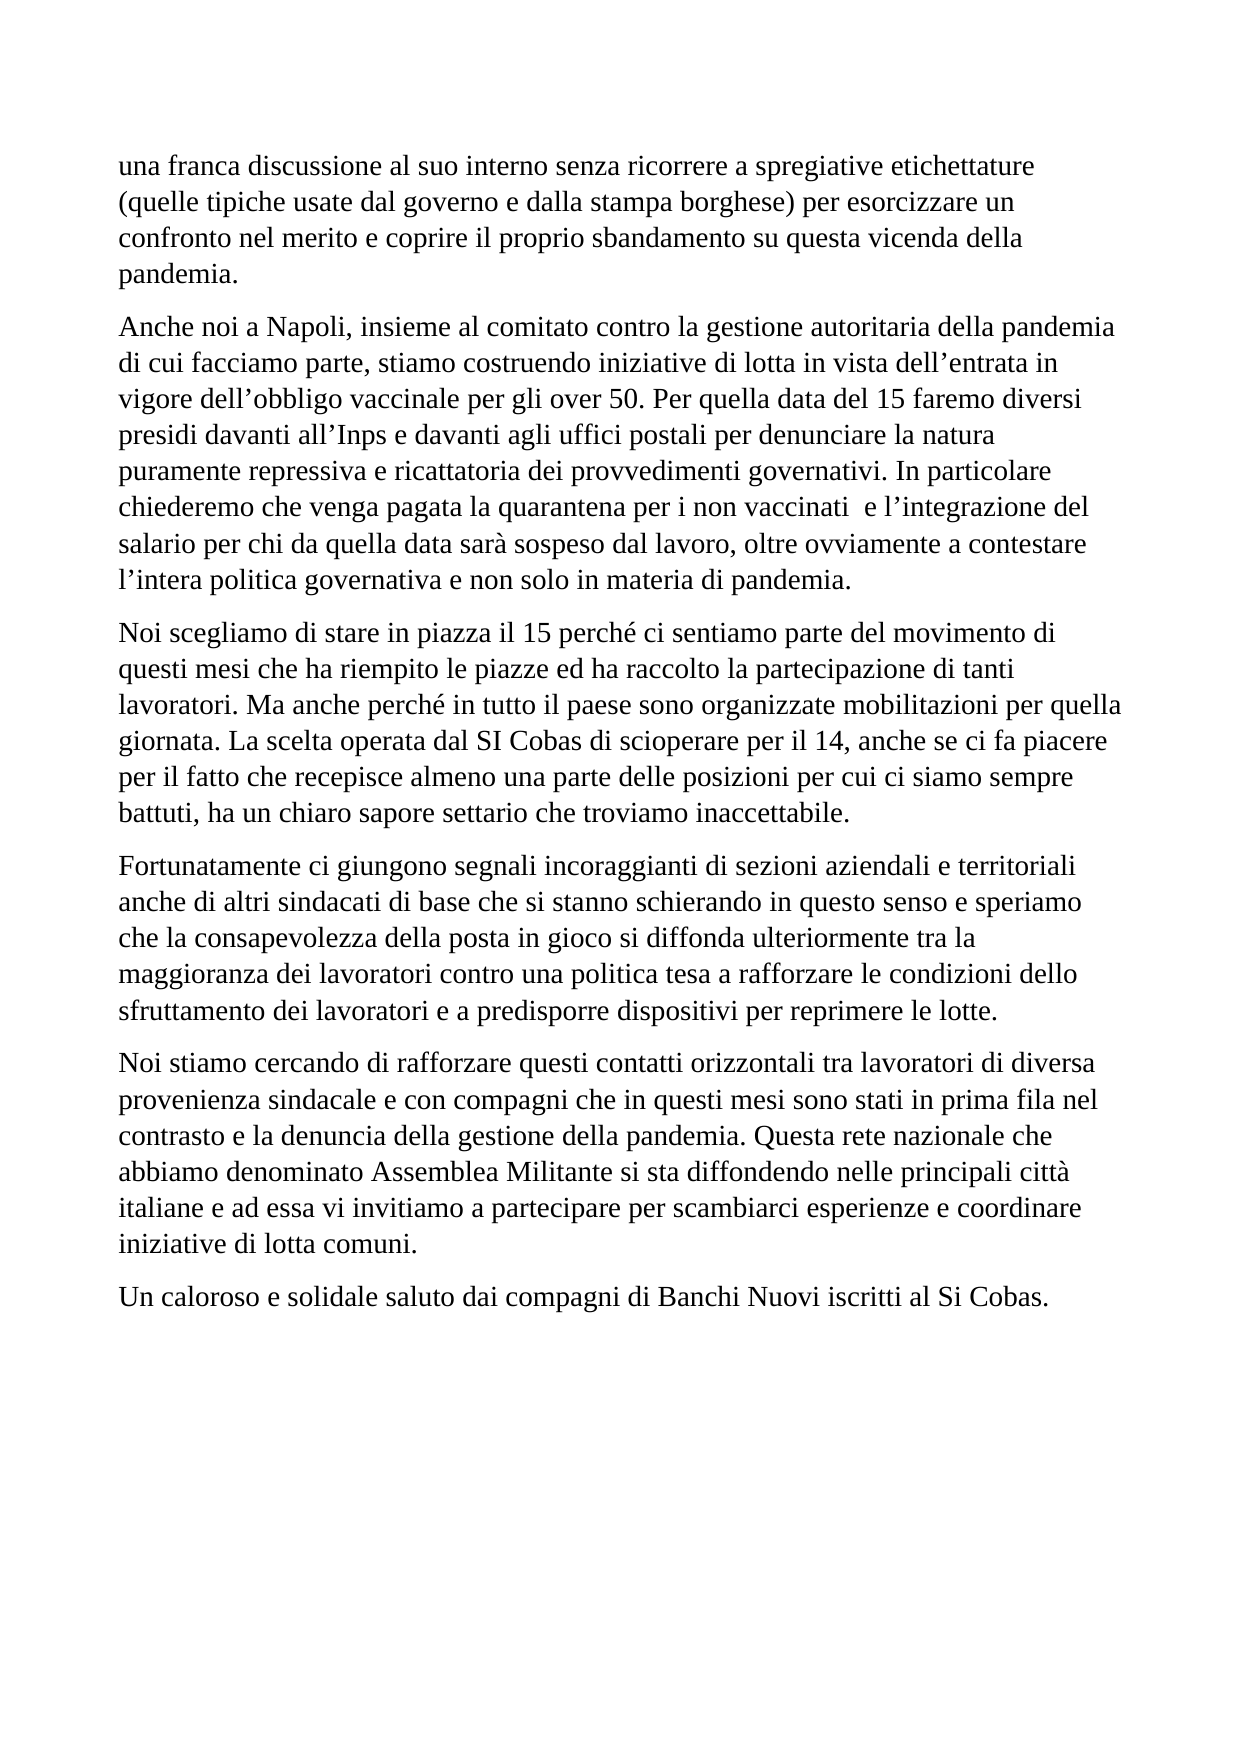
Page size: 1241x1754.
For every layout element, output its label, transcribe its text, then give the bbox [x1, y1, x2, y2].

text una franca discussione al suo interno senza ricorrere a spregiative etichettature (quelle tipiche usate dal governo e dalla stampa borghese) per esorcizzare un confronto nel merito e coprire il proprio sbandamento su questa vicenda della pandemia. [118, 148, 1122, 289]
text Anche noi a Napoli, insieme al comitato contro la gestione autoritaria della pandemia di cui facciamo parte, stiamo costruendo iniziative di lotta in vista dell’entrata in vigore dell’obbligo vaccinale per gli over 50. Per quella data del 15 faremo diversi presidi davanti all’Inps e davanti agli uffici postali per denunciare la natura puramente repressiva e ricattatoria dei provvedimenti governativi. In particolare chiederemo che venga pagata la quarantena per i non vaccinati e l’integrazione del salario per chi da quella data sarà sospeso dal lavoro, oltre ovviamente a contestare l’intera politica governativa e non solo in materia di pandemia. [118, 309, 1122, 595]
text Fortunatamente ci giungono segnali incoraggianti di sezioni aziendali e territoriali anche di altri sindacati di base che si stanno schierando in questo senso e speriamo che la consapevolezza della posta in gioco si diffonda ulteriormente tra la maggioranza dei lavoratori contro una politica tesa a rafforzare le condizioni dello sfruttamento dei lavoratori e a predisporre dispositivi per reprimere le lotte. [118, 848, 1122, 1026]
text Noi stiamo cercando di rafforzare questi contatti orizzontali tra lavoratori di diversa provenienza sindacale e con compagni che in questi mesi sono stati in prima fila nel contrasto e la denuncia della gestione della pandemia. Questa rete nazionale che abbiamo denominato Assemblea Militante si sta diffondendo nelle principali città italiane e ad essa vi invitiamo a partecipare per scambiarci esperienze e coordinare iniziative di lotta comuni. [118, 1046, 1122, 1260]
text Noi scegliamo di stare in piazza il 15 perché ci sentiamo parte del movimento di questi mesi che ha riempito le piazze ed ha raccolto la partecipazione di tanti lavoratori. Ma anche perché in tutto il paese sono organizzate mobilitazioni per quella giornata. La scelta operata dal SI Cobas di scioperare per il 14, anche se ci fa piacere per il fatto che recepisce almeno una parte delle posizioni per cui ci siamo sempre battuti, ha un chiaro sapore settario che troviamo inaccettabile. [118, 615, 1122, 829]
text Un caloroso e solidale saluto dai compagni di Banchi Nuovi iscritti al Si Cobas. [118, 1279, 1122, 1313]
